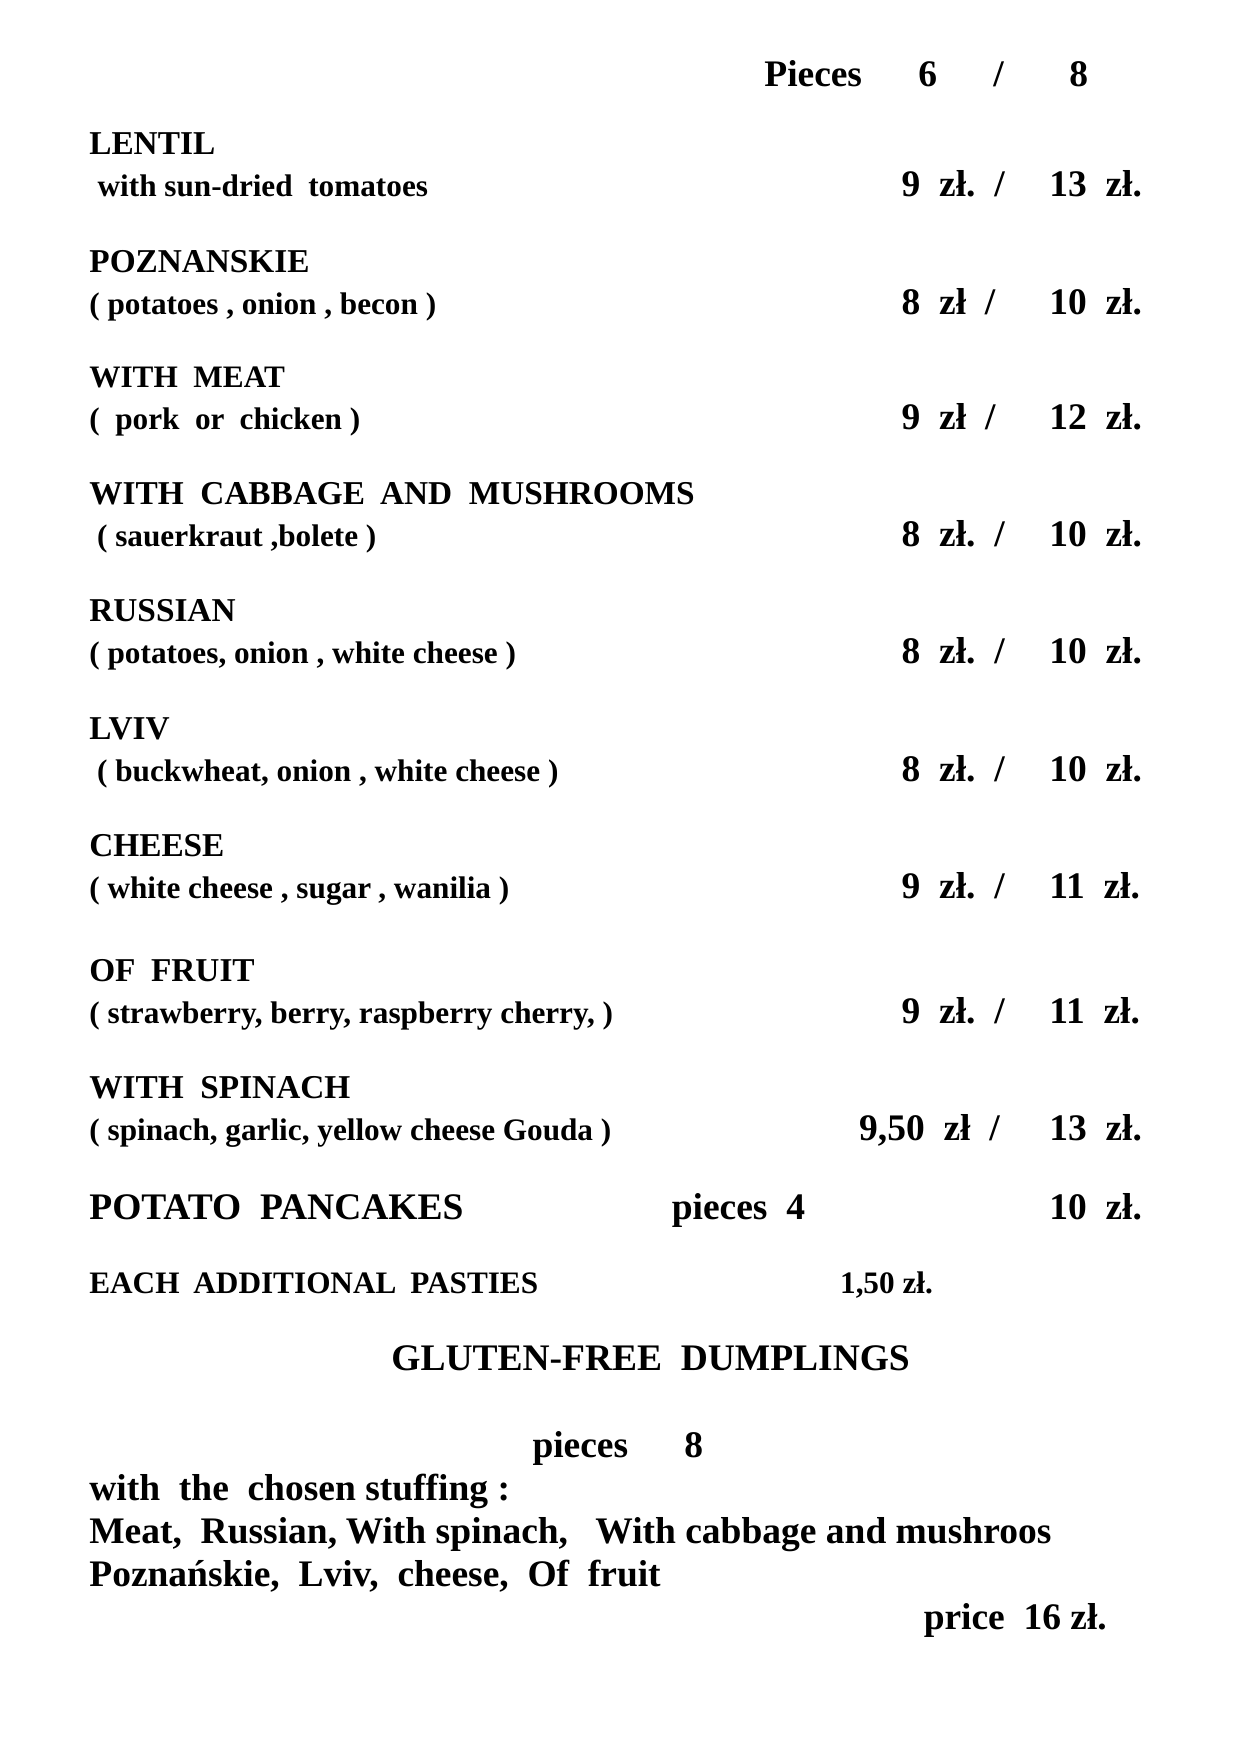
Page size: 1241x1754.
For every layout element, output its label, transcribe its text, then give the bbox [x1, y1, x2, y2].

text ( pork or chicken ) 9 zł / 12 zł. [89, 394, 1150, 437]
text RUSSIAN [89, 591, 1150, 629]
text EACH ADDITIONAL PASTIES 1,50 zł. [89, 1264, 1150, 1300]
text LENTIL [89, 123, 1150, 162]
text ( sauerkraut ,bolete ) 8 zł. / 10 zł. [89, 512, 1150, 555]
text with the chosen stuffing : [89, 1465, 1150, 1508]
text ( potatoes , onion , becon ) 8 zł / 10 zł. [89, 279, 1150, 322]
text CHEESE [89, 825, 1150, 864]
text GLUTEN-FREE DUMPLINGS [89, 1336, 1150, 1379]
text ( spinach, garlic, yellow cheese Gouda ) 9,50 zł / 13 zł. [89, 1106, 1150, 1149]
text pieces 8 [89, 1422, 1150, 1465]
text Meat, Russian, With spinach, With cabbage and mushroos Poznańskie, Lviv, cheese, Of fruit [89, 1508, 1150, 1594]
text WITH SPINACH [89, 1067, 1150, 1106]
text POTATO PANCAKES pieces 4 10 zł. [89, 1185, 1150, 1228]
text LVIV [89, 708, 1150, 746]
text price 16 zł. [89, 1594, 1150, 1638]
text with sun-dried tomatoes 9 zł. / 13 zł. [89, 162, 1150, 205]
text ( strawberry, berry, raspberry cherry, ) 9 zł. / 11 zł. [89, 988, 1150, 1031]
text ( white cheese , sugar , wanilia ) 9 zł. / 11 zł. [89, 864, 1150, 907]
text Pieces 6 / 8 [89, 52, 1150, 95]
text POZNANSKIE [89, 241, 1150, 279]
text WITH CABBAGE AND MUSHROOMS [89, 473, 1150, 512]
text WITH MEAT [89, 358, 1150, 394]
text ( buckwheat, onion , white cheese ) 8 zł. / 10 zł. [89, 746, 1150, 789]
text ( potatoes, onion , white cheese ) 8 zł. / 10 zł. [89, 629, 1150, 672]
text OF FRUIT [89, 950, 1150, 988]
